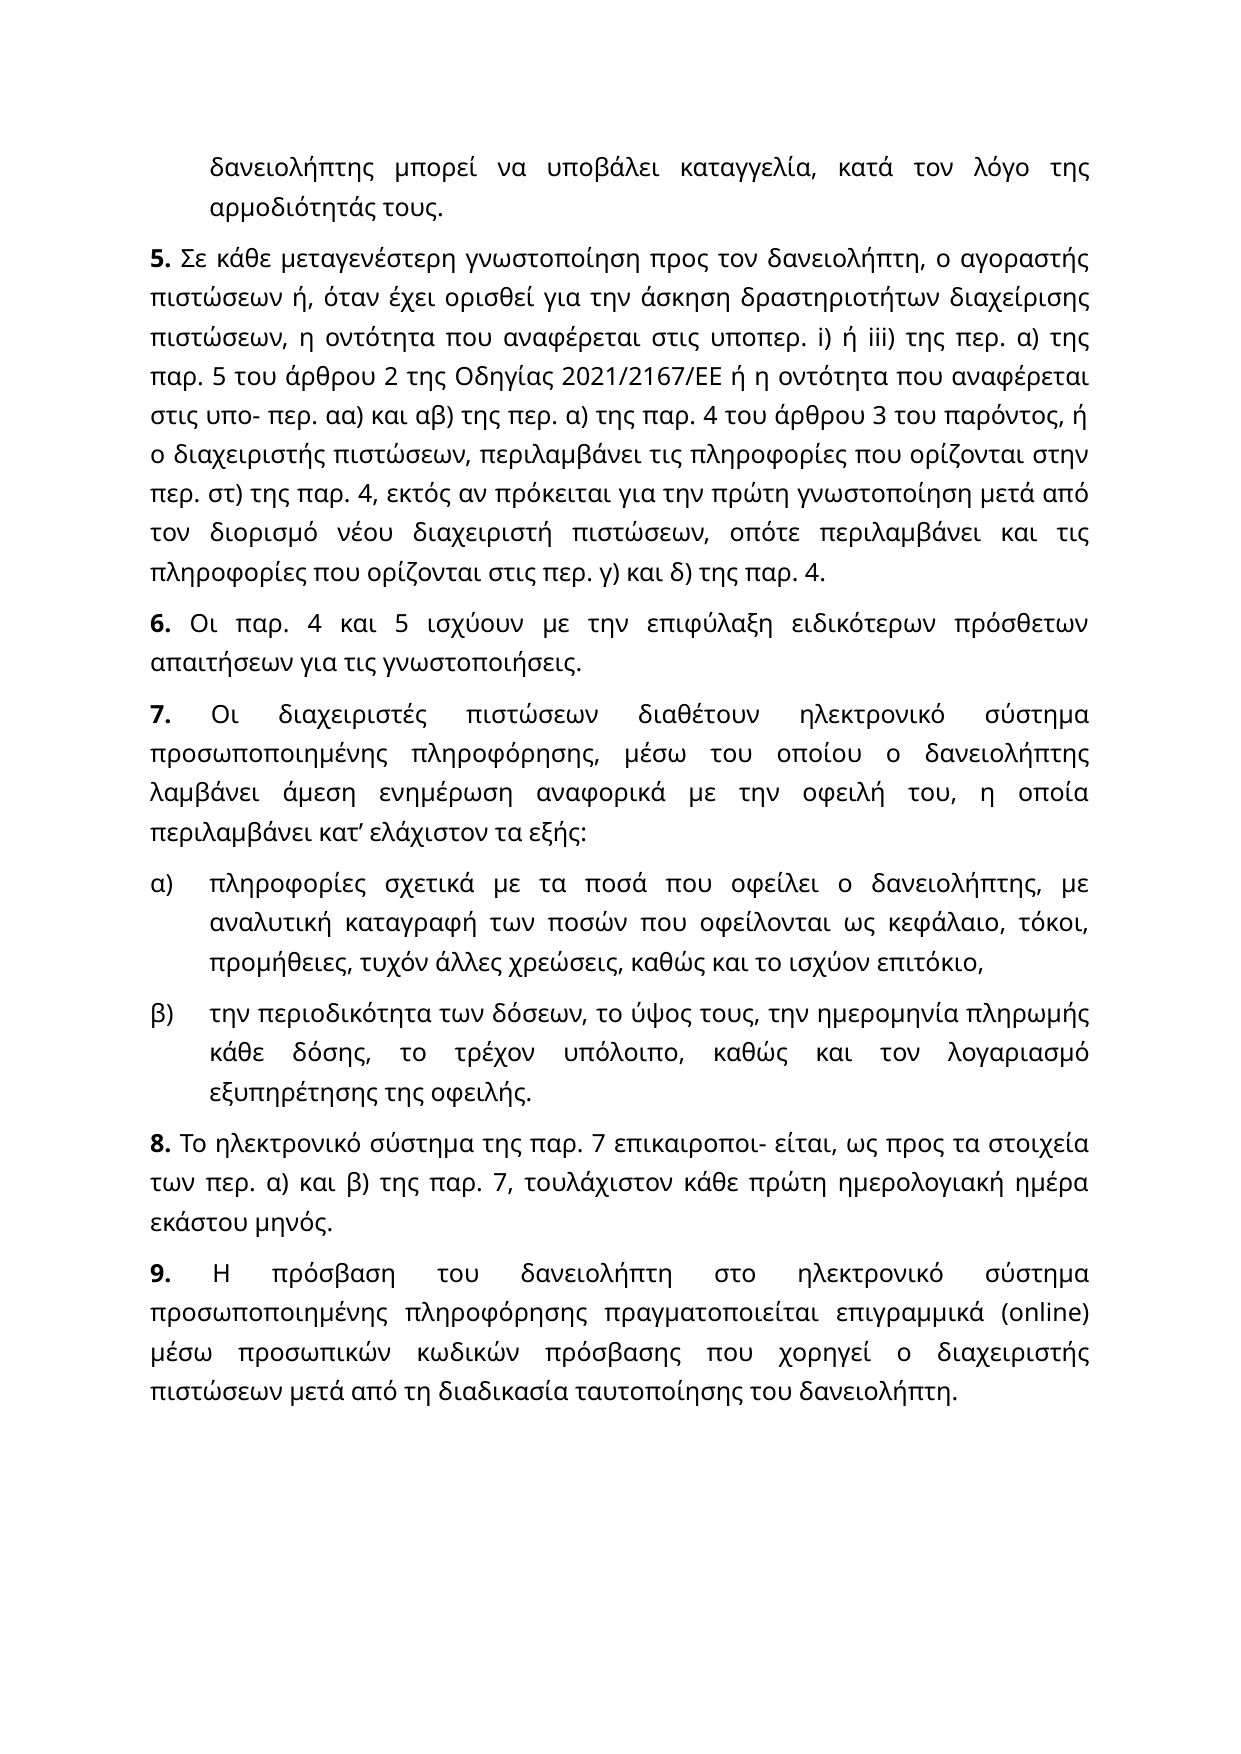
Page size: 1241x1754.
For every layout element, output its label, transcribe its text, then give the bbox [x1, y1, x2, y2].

list α) πληροφορίες σχετικά με τα ποσά που οφείλει ο δανειολήπτης, με αναλυτική καταγραφή των ποσών που οφείλονται ως κεφάλαιο, τόκοι, προμήθειες, τυχόν άλλες χρεώσεις, καθώς και το ισχύον επιτόκιο, [150, 866, 1090, 978]
list δανειολήπτης μπορεί να υποβάλει καταγγελία, κατά τον λόγο της αρμοδιότητάς τους. [150, 150, 1090, 223]
text 9. Η πρόσβαση του δανειολήπτη στο ηλεκτρονικό σύστημα προσωποποιημένης πληροφόρησης πραγματοποιείται επιγραμμικά (online) μέσω προσωπικών κωδικών πρόσβασης που χορηγεί ο διαχειριστής πιστώσεων μετά από τη διαδικασία ταυτοποίησης του δανειολήπτη. [150, 1256, 1090, 1407]
text 7. Οι διαχειριστές πιστώσεων διαθέτουν ηλεκτρονικό σύστημα προσωποποιημένης πληροφόρησης, μέσω του οποίου ο δανειολήπτης λαμβάνει άμεση ενημέρωση αναφορικά με την οφειλή του, η οποία περιλαμβάνει κατ’ ελάχιστον τα εξής: [150, 697, 1090, 848]
text 5. Σε κάθε μεταγενέστερη γνωστοποίηση προς τον δανειολήπτη, ο αγοραστής πιστώσεων ή, όταν έχει ορισθεί για την άσκηση δραστηριοτήτων διαχείρισης πιστώσεων, η οντότητα που αναφέρεται στις υποπερ. i) ή iii) της περ. α) της παρ. 5 του άρθρου 2 της Οδηγίας 2021/2167/ΕΕ ή η οντότητα που αναφέρεται στις υπο- περ. αα) και αβ) της περ. α) της παρ. 4 του άρθρου 3 του παρόντος, ή ο διαχειριστής πιστώσεων, περιλαμβάνει τις πληροφορίες που ορίζονται στην περ. στ) της παρ. 4, εκτός αν πρόκειται για την πρώτη γνωστοποίηση μετά από τον διορισμό νέου διαχειριστή πιστώσεων, οπότε περιλαμβάνει και τις πληροφορίες που ορίζονται στις περ. γ) και δ) της παρ. 4. [150, 241, 1090, 588]
text 8. Το ηλεκτρονικό σύστημα της παρ. 7 επικαιροποι- είται, ως προς τα στοιχεία των περ. α) και β) της παρ. 7, τουλάχιστον κάθε πρώτη ημερολογιακή ημέρα εκάστου μηνός. [150, 1126, 1090, 1238]
list β) την περιοδικότητα των δόσεων, το ύψος τους, την ημερομηνία πληρωμής κάθε δόσης, το τρέχον υπόλοιπο, καθώς και τον λογαριασμό εξυπηρέτησης της οφειλής. [150, 996, 1090, 1108]
text 6. Οι παρ. 4 και 5 ισχύουν με την επιφύλαξη ειδικότερων πρόσθετων απαιτήσεων για τις γνωστοποιήσεις. [150, 606, 1090, 679]
